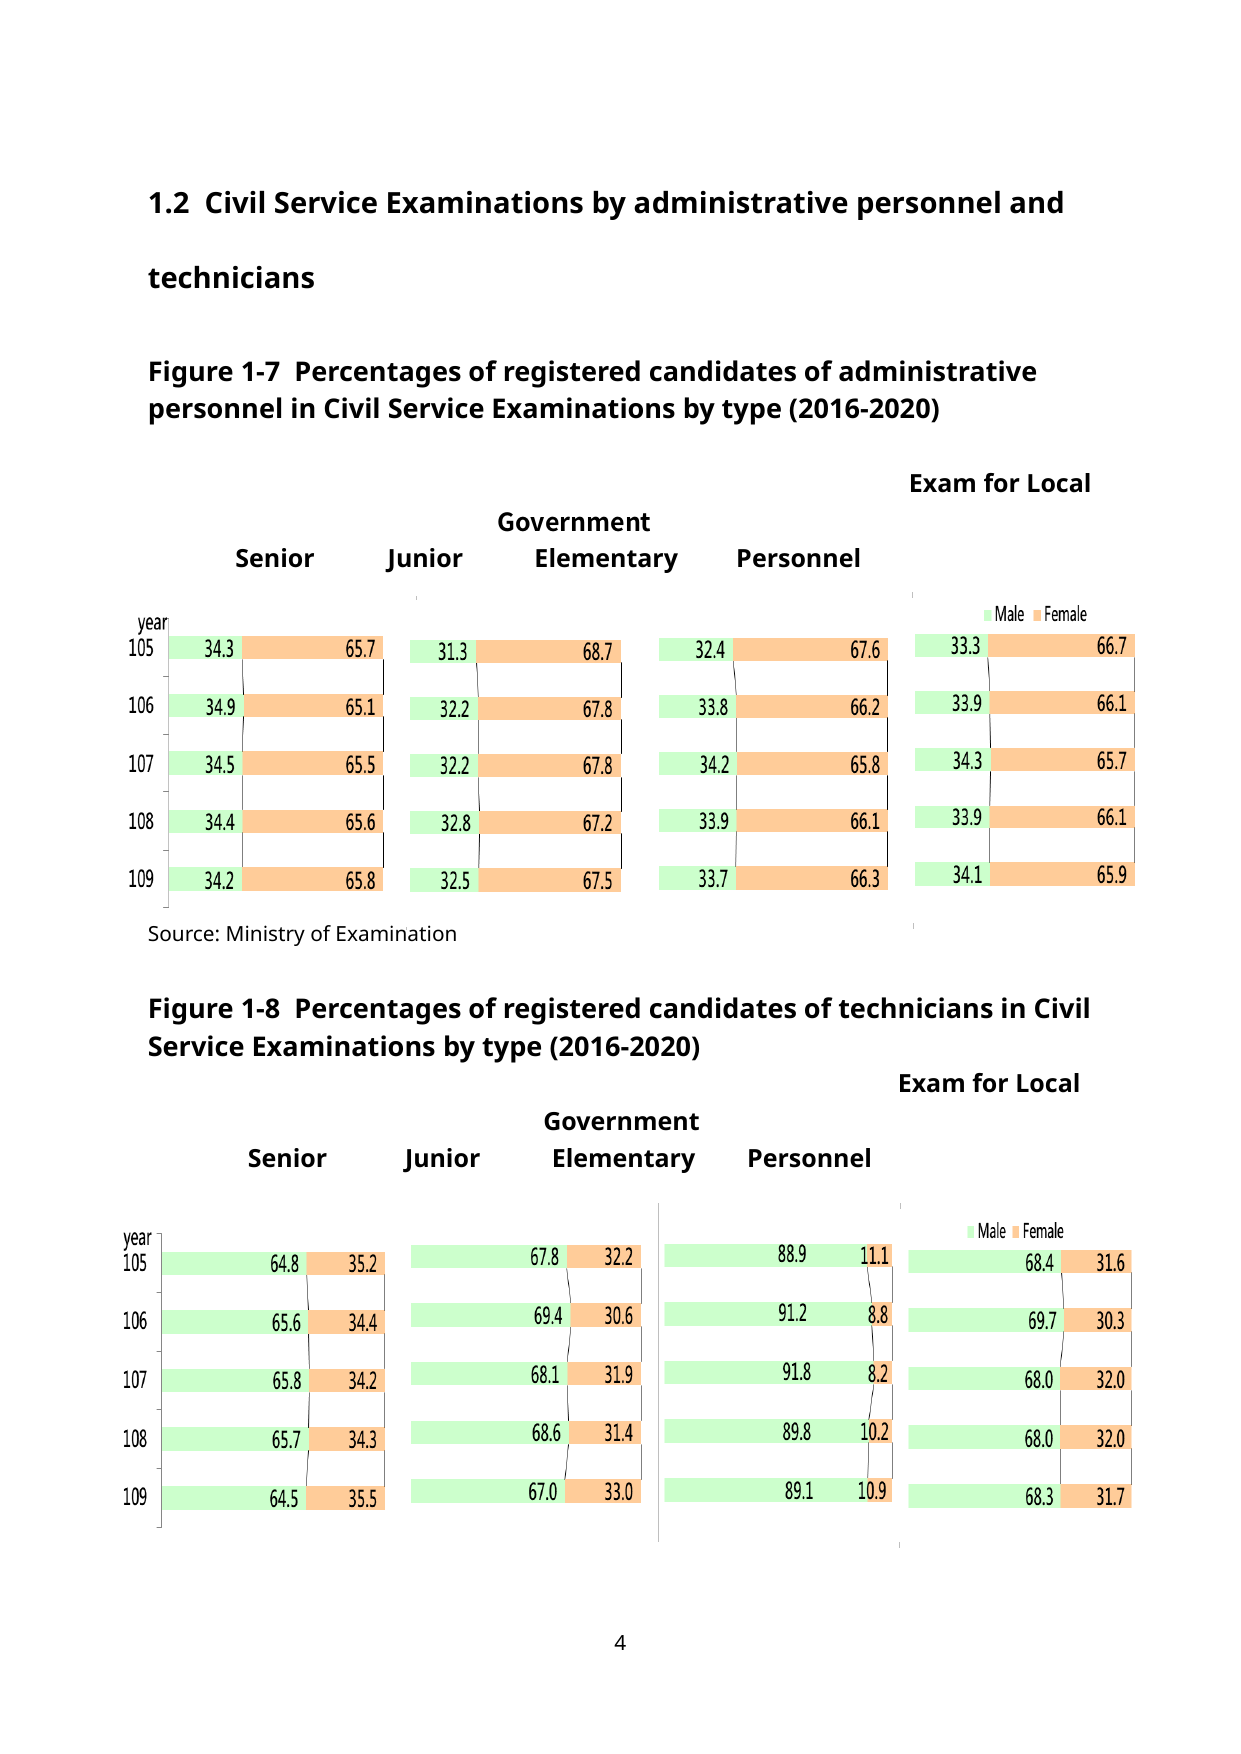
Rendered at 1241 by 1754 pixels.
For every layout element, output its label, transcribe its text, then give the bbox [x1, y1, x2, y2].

text Government [148, 1102, 1092, 1139]
text Senior Junior Elementary Personnel [148, 539, 1092, 577]
subtitle Figure 1-8 Percentages of registered candidates of technicians in Civil Service Examinations by type (2016-2020) [148, 989, 1092, 1064]
text Source: Ministry of Examination [148, 930, 1092, 952]
text Exam for Local [148, 1064, 1092, 1102]
subtitle Figure 1-7 Percentages of registered candidates of administrative personnel in Civil Service Examinations by type (2016-2020) [148, 352, 1092, 427]
text Senior Junior Elementary Personnel [248, 1139, 1092, 1177]
text Government [148, 502, 1092, 539]
picture [108, 1200, 1141, 1551]
text Exam for Local [148, 464, 1092, 502]
subtitle 1.2 Civil Service Examinations by administrative personnel and technicians [148, 164, 1092, 314]
picture [118, 592, 1197, 930]
